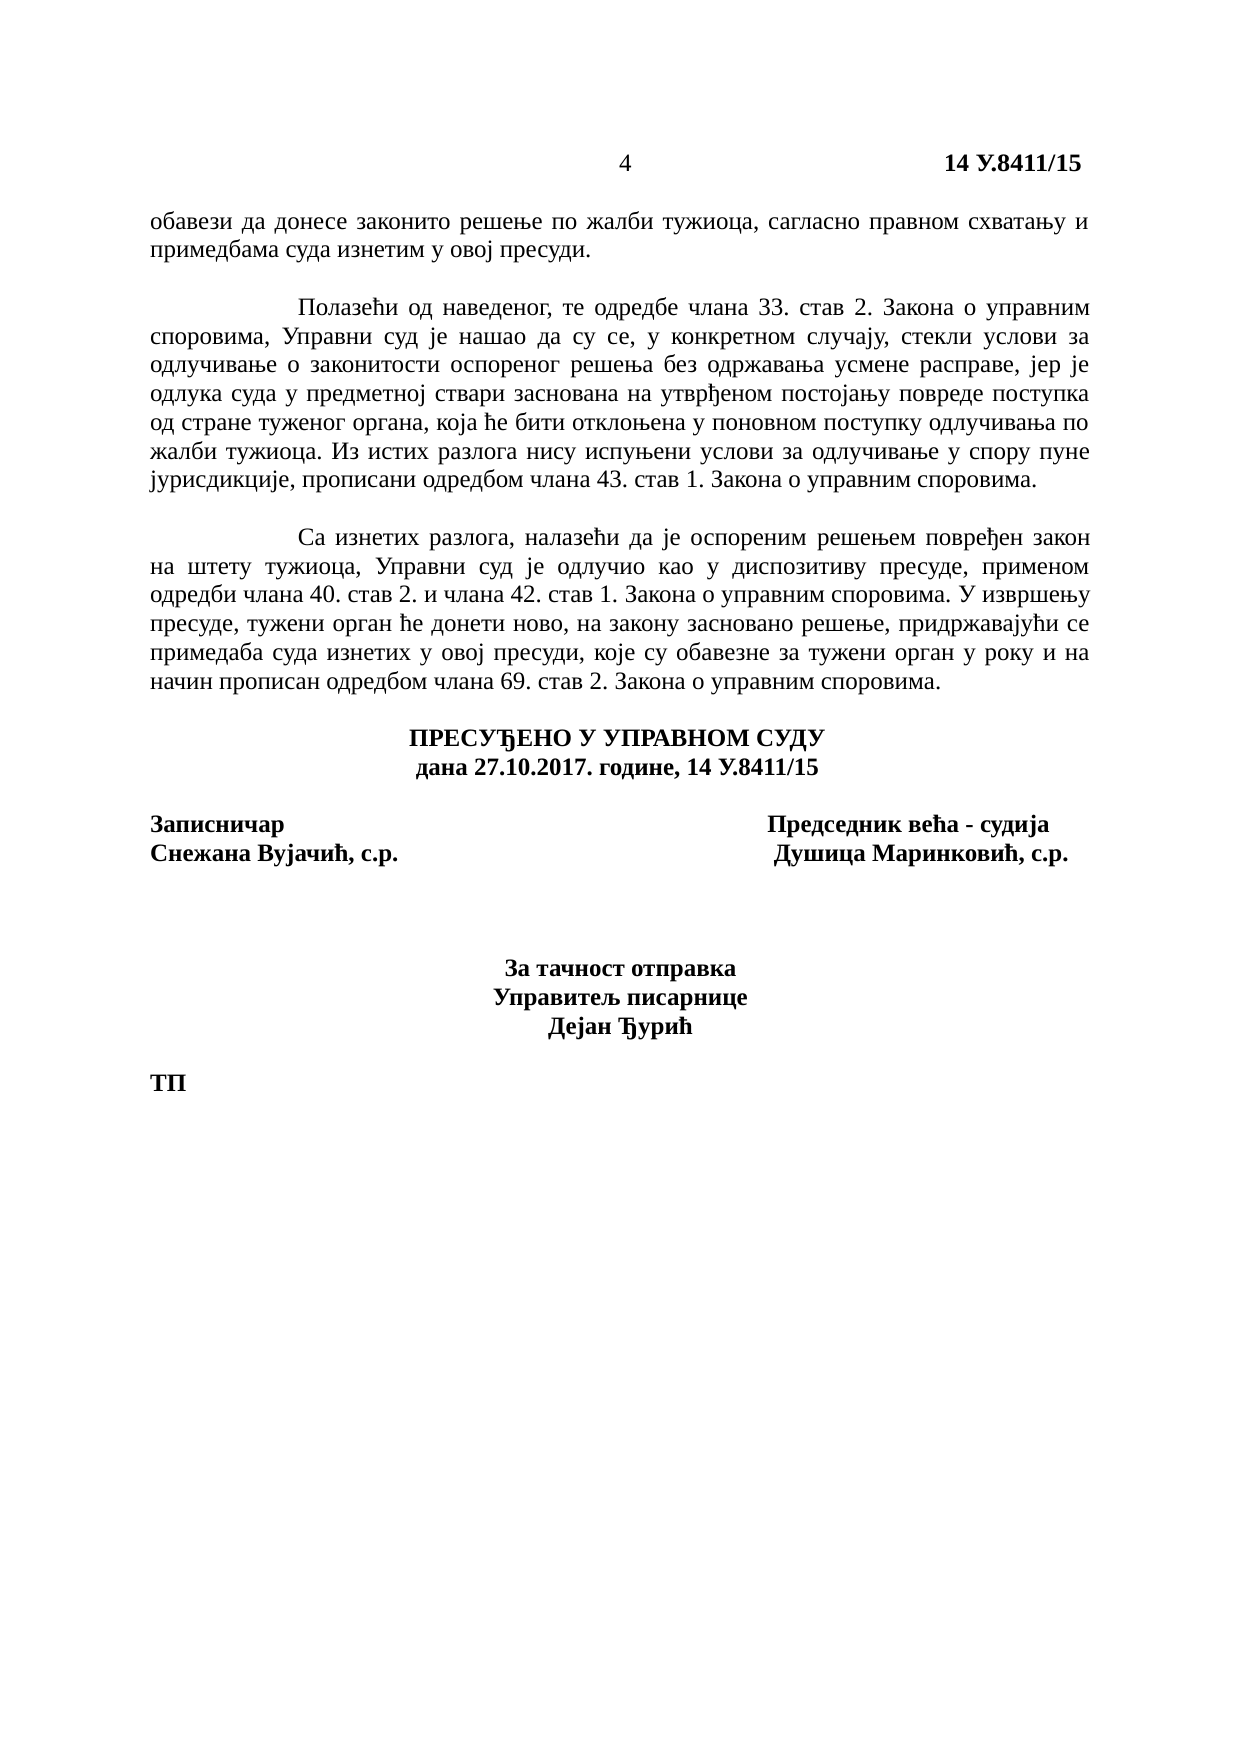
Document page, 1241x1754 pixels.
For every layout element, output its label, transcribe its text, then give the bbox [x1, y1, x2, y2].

text ТП [150, 1068, 1091, 1097]
text обавези да донесе законито решење по жалби тужиоца, сагласно правном схватању и примедбама суда изнетим у овој пресуди. [150, 206, 1091, 263]
text За тачност отправка [150, 953, 1091, 982]
text дана 27.10.2017. године, 14 У.8411/15 [150, 752, 1091, 781]
text Снежана Вујачић, с.р. Душица Маринковић, с.р. [150, 838, 1091, 867]
text Са изнетих разлога, налазећи да је оспореним решењем повређен закон на штету тужиоца, Управни суд је одлучио као у диспозитиву пресуде, применом одредби члана 40. став 2. и члана 42. став 1. Закона о управним споровима. У извршењу пресуде, тужени орган ће донети ново, на закону засновано решење, придржавајући се примедаба суда изнетих у овој пресуди, које су обавезне за тужени орган у року и на начин прописан одредбом члана 69. став 2. Закона о управним споровима. [150, 522, 1091, 694]
text Управитељ писарнице [150, 982, 1091, 1011]
text Записничар Председник већа - судија [150, 809, 1091, 838]
text Дејан Ђурић [150, 1011, 1091, 1039]
text Полазећи од наведеног, те одредбе члана 33. став 2. Закона о управним споровима, Управни суд је нашао да су се, у конкретном случају, стекли услови за одлучивање о законитости оспореног решења без одржавања усмене расправе, јер је одлука суда у предметној ствари заснована на утврђеном постојању повреде поступка од стране туженог органа, која ће бити отклоњена у поновном поступку одлучивања по жалби тужиоца. Из истих разлога нису испуњени услови за одлучивање у спору пуне јурисдикције, прописани одредбом члана 43. став 1. Закона о управним споровима. [150, 292, 1091, 493]
text ПРЕСУЂЕНО У УПРАВНОМ СУДУ [150, 723, 1091, 752]
